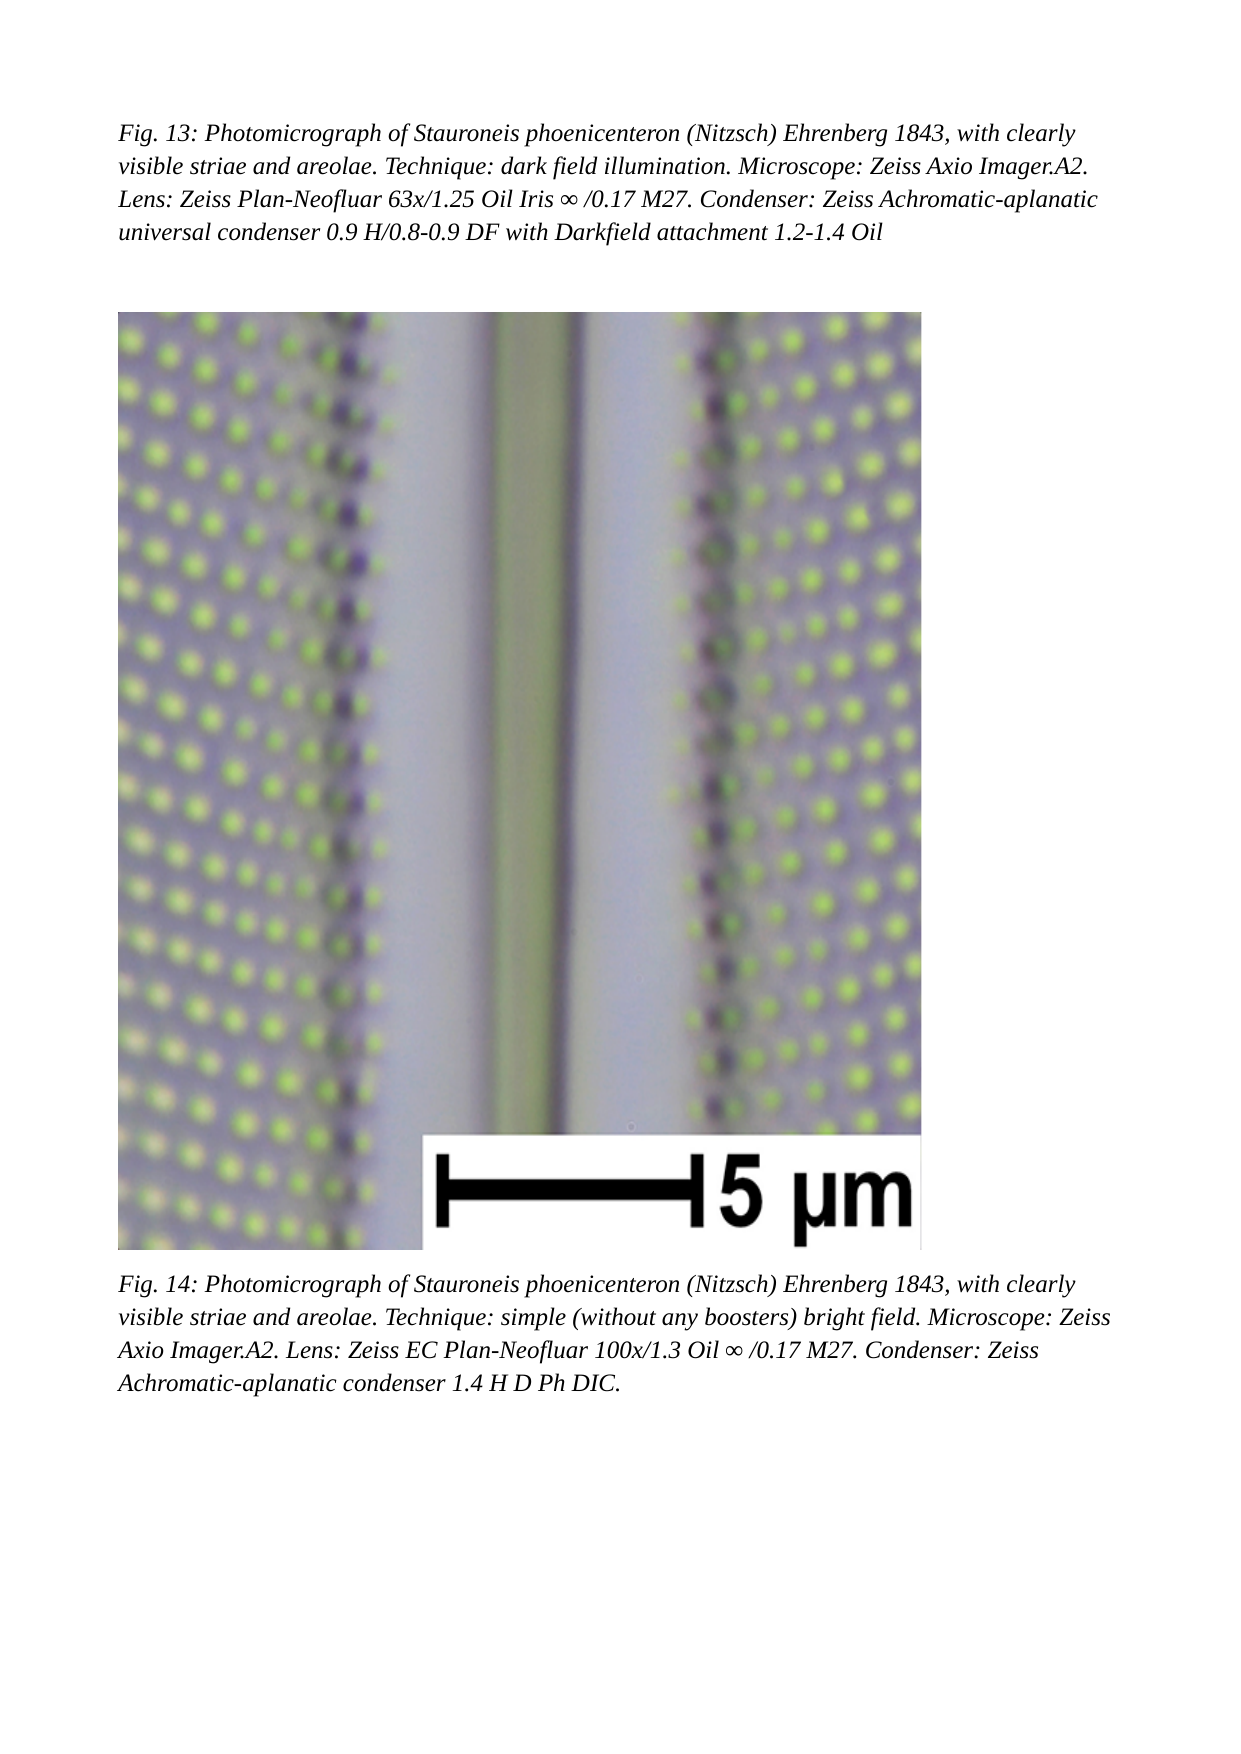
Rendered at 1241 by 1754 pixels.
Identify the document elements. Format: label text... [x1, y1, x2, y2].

text Fig. 14: Photomicrograph of Stauroneis phoenicenteron (Nitzsch) Ehrenberg 1843, with clearly visible striae and areolae. Technique: simple (without any boosters) bright field. Microscope: Zeiss Axio Imager.A2. Lens: Zeiss EC Plan-Neofluar 100x/1.3 Oil ∞ /0.17 M27. Condenser: Zeiss Achromatic-aplanatic condenser 1.4 H D Ph DIC. [118, 1269, 1122, 1397]
text Fig. 13: Photomicrograph of Stauroneis phoenicenteron (Nitzsch) Ehrenberg 1843, with clearly visible striae and areolae. Technique: dark field illumination. Microscope: Zeiss Axio Imager.A2. Lens: Zeiss Plan-Neofluar 63x/1.25 Oil Iris ∞ /0.17 M27. Condenser: Zeiss Achromatic-aplanatic universal condenser 0.9 H/0.8-0.9 DF with Darkfield attachment 1.2-1.4 Oil [118, 118, 1122, 246]
picture [118, 312, 922, 1250]
